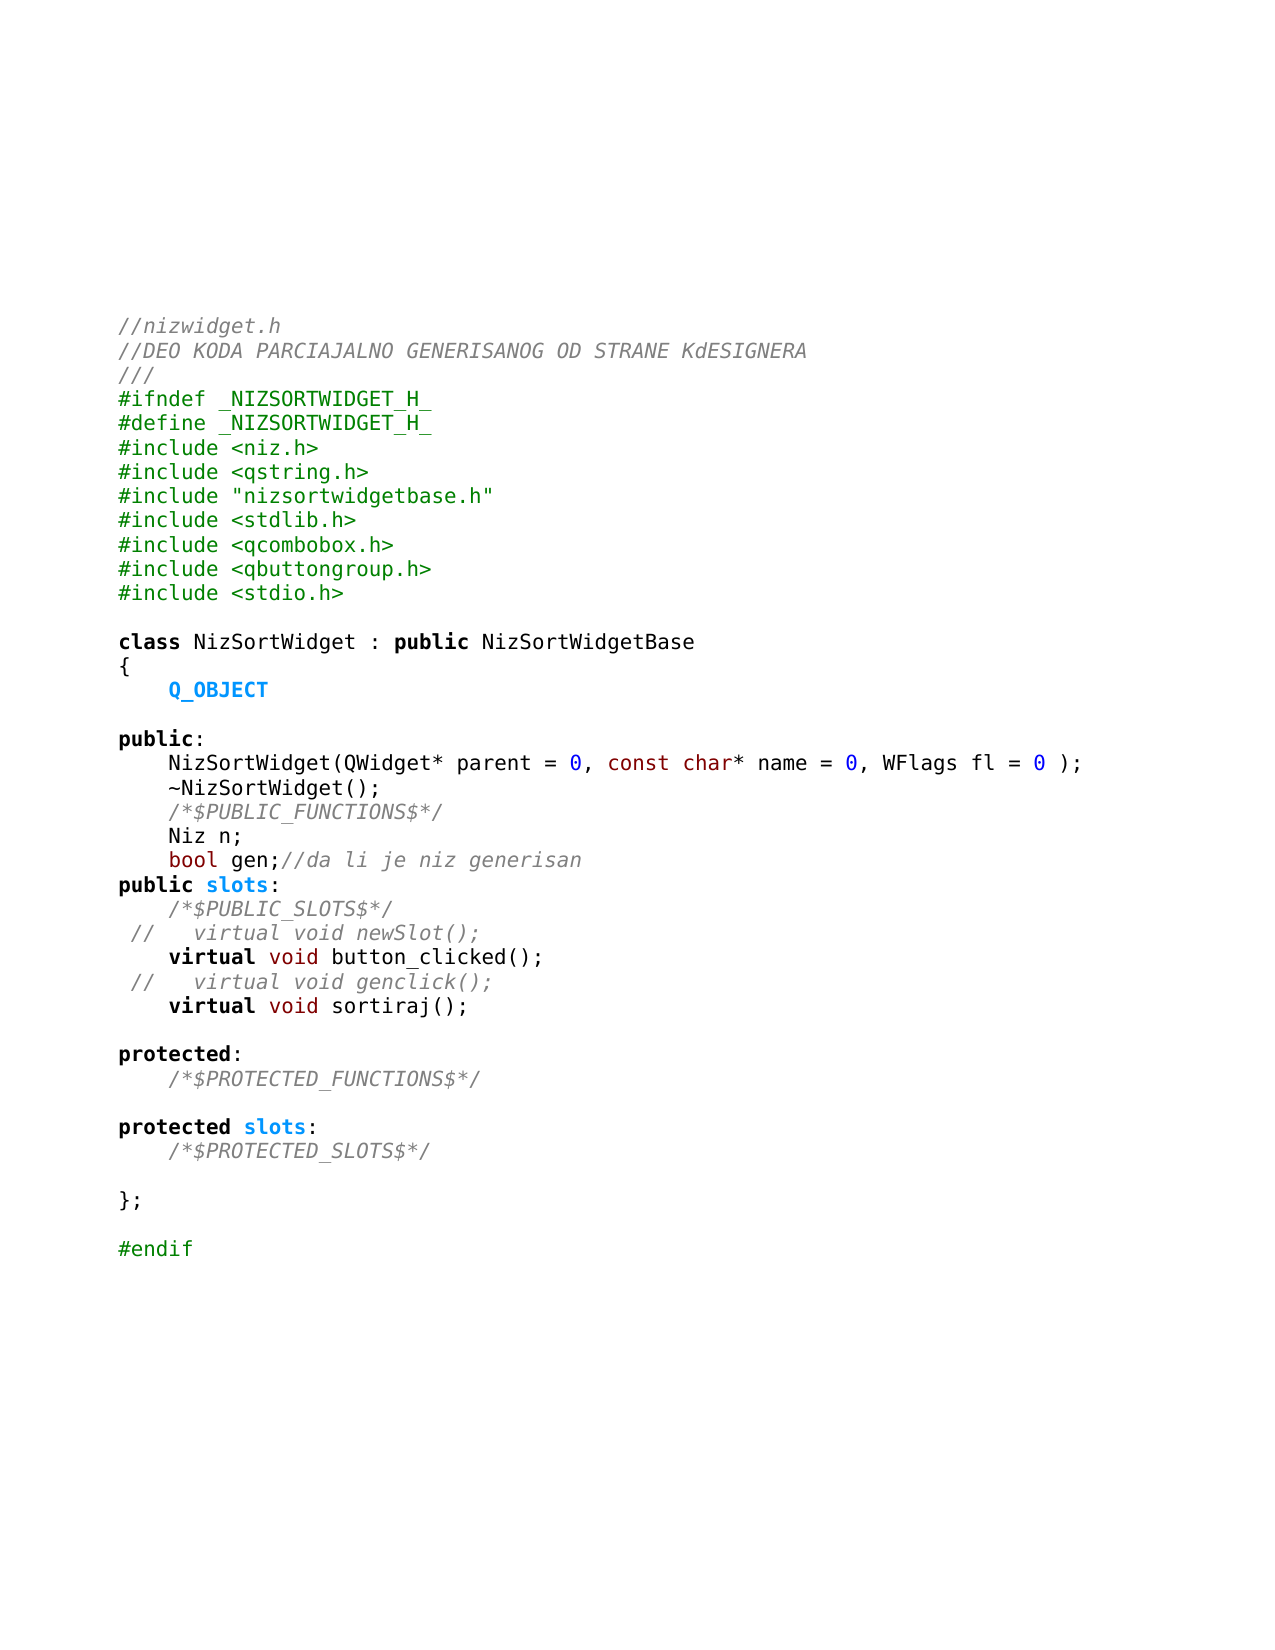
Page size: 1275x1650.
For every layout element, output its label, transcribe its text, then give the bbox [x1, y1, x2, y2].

text virtual void sortiraj(); [118, 994, 1157, 1018]
text /// [118, 363, 1157, 387]
text /*$PUBLIC_SLOTS$*/ [118, 897, 1157, 921]
text public slots: [118, 873, 1157, 897]
text /*$PROTECTED_SLOTS$*/ [118, 1139, 1157, 1164]
text { [118, 654, 1157, 678]
text protected slots: [118, 1115, 1157, 1139]
text #ifndef _NIZSORTWIDGET_H_ [118, 387, 1157, 411]
text bool gen;//da li je niz generisan [118, 848, 1157, 873]
text //DEO KODA PARCIAJALNO GENERISANOG OD STRANE KdESIGNERA [118, 339, 1157, 363]
text #include <niz.h> [118, 436, 1157, 460]
text #include <qbuttongroup.h> [118, 557, 1157, 581]
text protected: [118, 1042, 1157, 1067]
text #include <stdlib.h> [118, 508, 1157, 533]
text ~NizSortWidget(); [118, 776, 1157, 800]
text #endif [118, 1237, 1157, 1261]
text //nizwidget.h [118, 314, 1157, 339]
text #define _NIZSORTWIDGET_H_ [118, 411, 1157, 436]
text #include <stdio.h> [118, 581, 1157, 606]
text #include "nizsortwidgetbase.h" [118, 484, 1157, 508]
text /*$PUBLIC_FUNCTIONS$*/ [118, 800, 1157, 824]
text public: [118, 727, 1157, 751]
text // virtual void genclick(); [118, 970, 1157, 994]
text class NizSortWidget : public NizSortWidgetBase [118, 630, 1157, 654]
text }; [118, 1188, 1157, 1212]
text // virtual void newSlot(); [118, 921, 1157, 945]
text Q_OBJECT [118, 678, 1157, 703]
text /*$PROTECTED_FUNCTIONS$*/ [118, 1067, 1157, 1091]
text Niz n; [118, 824, 1157, 848]
text virtual void button_clicked(); [118, 945, 1157, 970]
text NizSortWidget(QWidget* parent = 0, const char* name = 0, WFlags fl = 0 ); [118, 751, 1157, 776]
text #include <qstring.h> [118, 460, 1157, 484]
text #include <qcombobox.h> [118, 533, 1157, 557]
